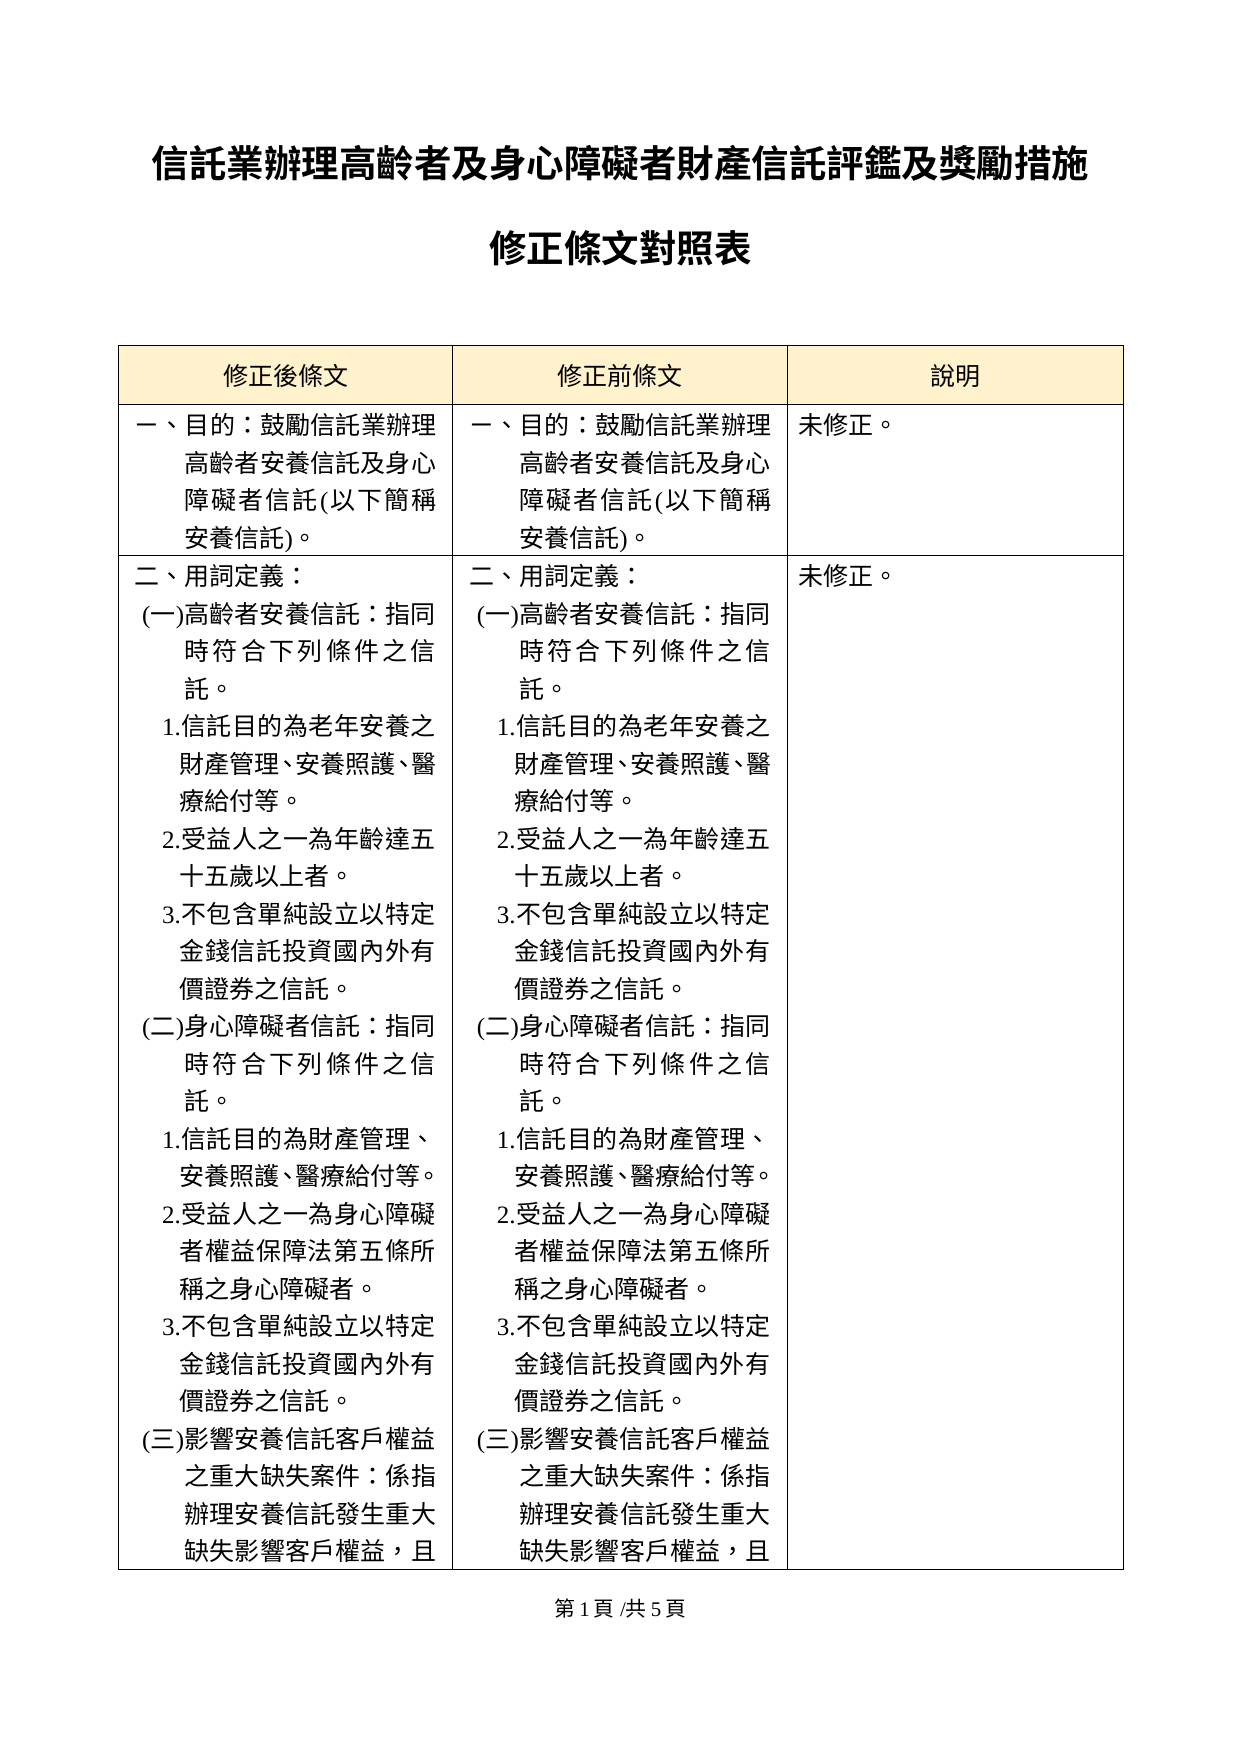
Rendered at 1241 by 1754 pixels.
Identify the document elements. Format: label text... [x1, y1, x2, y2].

table_header 修正後條文 [119, 346, 452, 404]
table_header 說明 [788, 346, 1123, 404]
table_cell 未修正。 [788, 405, 1123, 555]
table_header 修正前條文 [453, 346, 787, 404]
table_cell 二、用詞定義： (一)高齡者安養信託：指同時符合下列條件之信託。 1.信託目的為老年安養之財產管理、安養照護、醫療給付等。 2.受益人之一為年齡達五十五歲以上者。 3.不包含單純設立以特定金錢信託投資國內外有價證券之信託。 (二)身心障礙者信託：指同時符合下列條件之信託。 1.信託目的為財產管理、安養照護、醫療給付等。 2.受益人之一為身心障礙者權益保障法第五條所稱之身心障礙者。 3.不包含單純設立以特定金錢信託投資國內外有價證券之信託。 (三)影響安養信託客戶權益之重大缺失案件：係指辦理安養信託發生重大缺失影響客戶權益，且 [119, 556, 452, 1569]
text 修正條文對照表 [118, 208, 1122, 283]
table_cell ㄧ、目的：鼓勵信託業辦理高齡者安養信託及身心障礙者信託(以下簡稱安養信託)。 [453, 405, 787, 555]
table_cell ㄧ、目的：鼓勵信託業辦理高齡者安養信託及身心障礙者信託(以下簡稱安養信託)。 [119, 405, 452, 555]
table_cell 未修正。 [788, 556, 1123, 1569]
table_cell 二、用詞定義： (一)高齡者安養信託：指同時符合下列條件之信託。 1.信託目的為老年安養之財產管理、安養照護、醫療給付等。 2.受益人之一為年齡達五十五歲以上者。 3.不包含單純設立以特定金錢信託投資國內外有價證券之信託。 (二)身心障礙者信託：指同時符合下列條件之信託。 1.信託目的為財產管理、安養照護、醫療給付等。 2.受益人之一為身心障礙者權益保障法第五條所稱之身心障礙者。 3.不包含單純設立以特定金錢信託投資國內外有價證券之信託。 (三)影響安養信託客戶權益之重大缺失案件：係指辦理安養信託發生重大缺失影響客戶權益，且 [453, 556, 787, 1569]
text 信託業辦理高齡者及身心障礙者財產信託評鑑及獎勵措施 [118, 124, 1122, 199]
